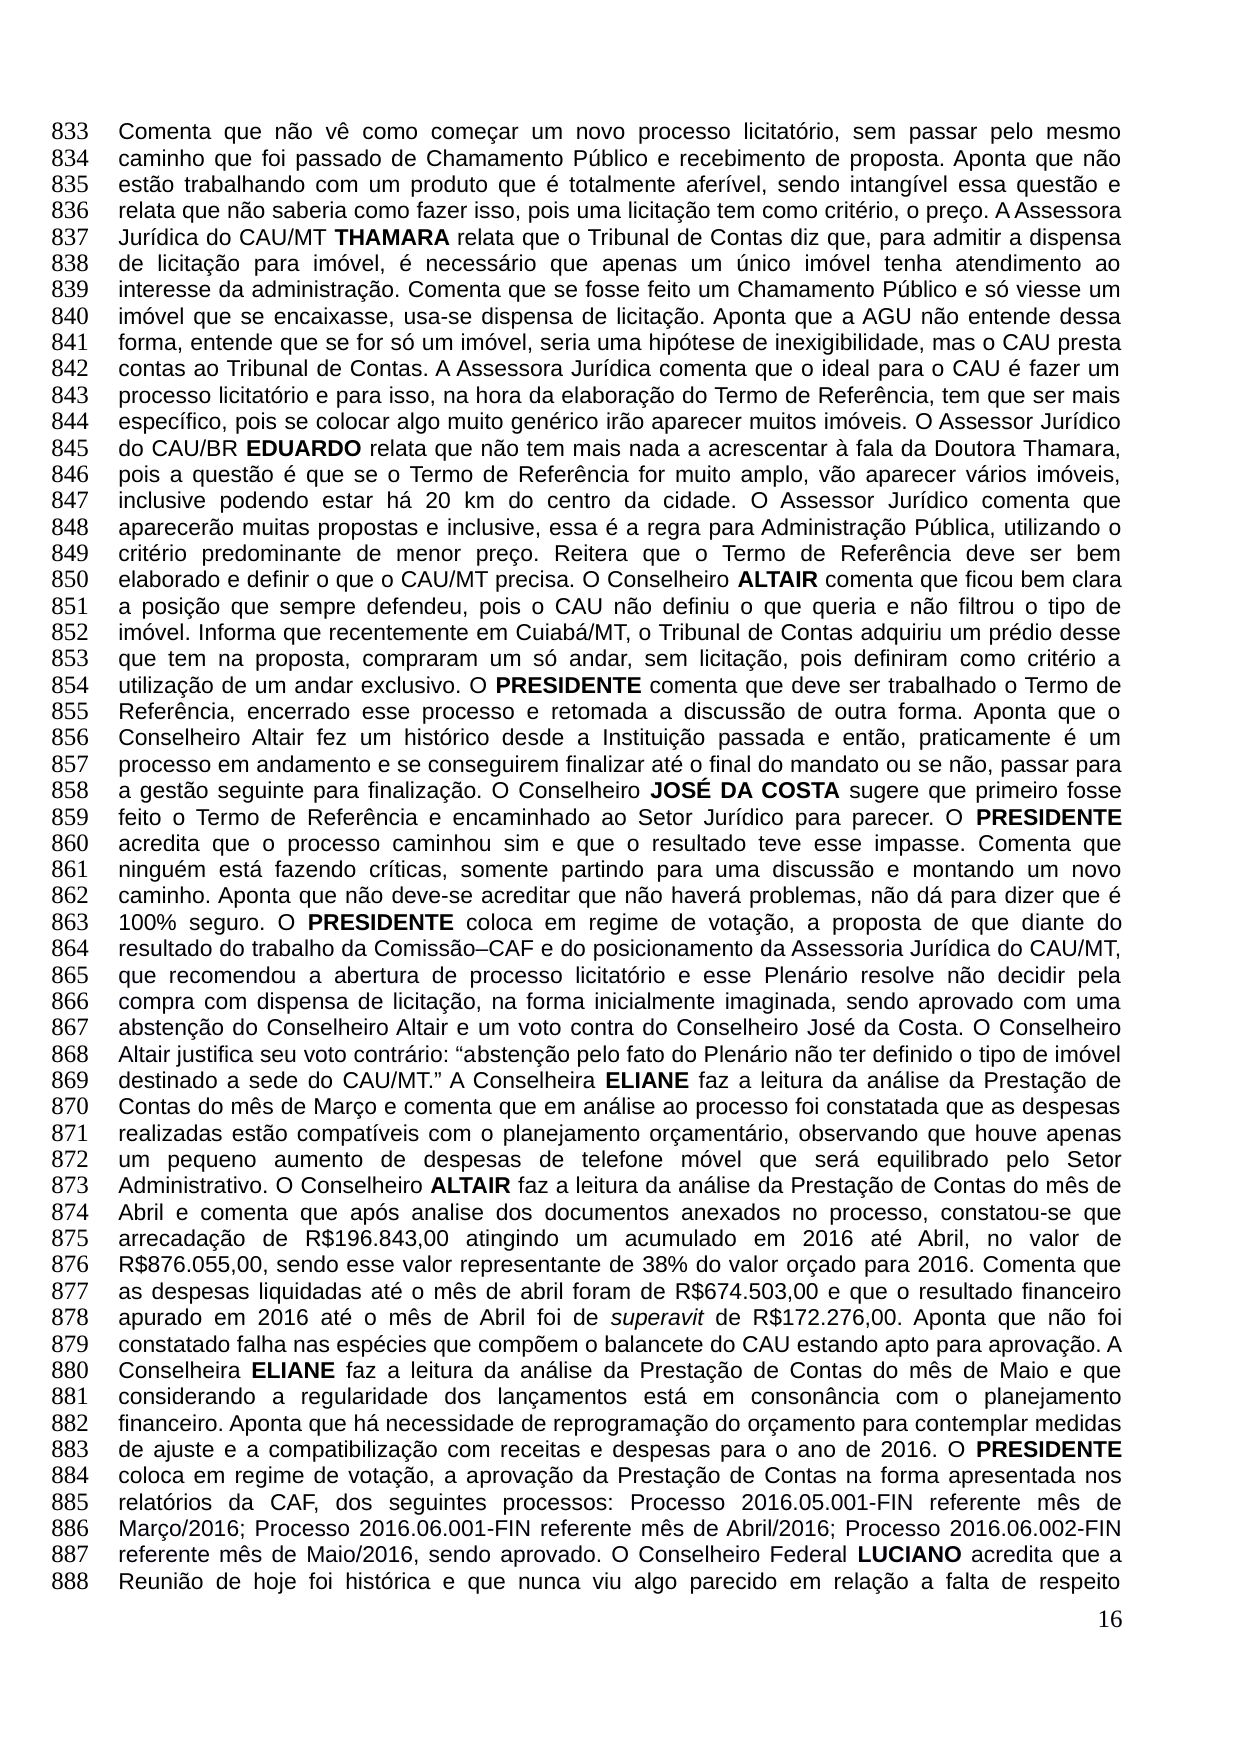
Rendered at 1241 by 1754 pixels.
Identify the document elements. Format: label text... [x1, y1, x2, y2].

text Comenta que não vê como começar um novo processo licitatório, sem passar pelo mesmo caminho que foi passado de Chamamento Público e recebimento de proposta. Aponta que não estão trabalhando com um produto que é totalmente aferível, sendo intangível essa questão e relata que não saberia como fazer isso, pois uma licitação tem como critério, o preço. A Assessora Jurídica do CAU/MT THAMARA relata que o Tribunal de Contas diz que, para admitir a dispensa de licitação para imóvel, é necessário que apenas um único imóvel tenha atendimento ao interesse da administração. Comenta que se fosse feito um Chamamento Público e só viesse um imóvel que se encaixasse, usa-se dispensa de licitação. Aponta que a AGU não entende dessa forma, entende que se for só um imóvel, seria uma hipótese de inexigibilidade, mas o CAU presta contas ao Tribunal de Contas. A Assessora Jurídica comenta que o ideal para o CAU é fazer um processo licitatório e para isso, na hora da elaboração do Termo de Referência, tem que ser mais específico, pois se colocar algo muito genérico irão aparecer muitos imóveis. O Assessor Jurídico do CAU/BR EDUARDO relata que não tem mais nada a acrescentar à fala da Doutora Thamara, pois a questão é que se o Termo de Referência for muito amplo, vão aparecer vários imóveis, inclusive podendo estar há 20 km do centro da cidade. O Assessor Jurídico comenta que aparecerão muitas propostas e inclusive, essa é a regra para Administração Pública, utilizando o critério predominante de menor preço. Reitera que o Termo de Referência deve ser bem elaborado e definir o que o CAU/MT precisa. O Conselheiro ALTAIR comenta que ficou bem clara a posição que sempre defendeu, pois o CAU não definiu o que queria e não filtrou o tipo de imóvel. Informa que recentemente em Cuiabá/MT, o Tribunal de Contas adquiriu um prédio desse que tem na proposta, compraram um só andar, sem licitação, pois definiram como critério a utilização de um andar exclusivo. O PRESIDENTE comenta que deve ser trabalhado o Termo de Referência, encerrado esse processo e retomada a discussão de outra forma. Aponta que o Conselheiro Altair fez um histórico desde a Instituição passada e então, praticamente é um processo em andamento e se conseguirem finalizar até o final do mandato ou se não, passar para a gestão seguinte para finalização. O Conselheiro JOSÉ DA COSTA sugere que primeiro fosse feito o Termo de Referência e encaminhado ao Setor Jurídico para parecer. O PRESIDENTE acredita que o processo caminhou sim e que o resultado teve esse impasse. Comenta que ninguém está fazendo críticas, somente partindo para uma discussão e montando um novo caminho. Aponta que não deve-se acreditar que não haverá problemas, não dá para dizer que é 100% seguro. O PRESIDENTE coloca em regime de votação, a proposta de que diante do resultado do trabalho da Comissão–CAF e do posicionamento da Assessoria Jurídica do CAU/MT, que recomendou a abertura de processo licitatório e esse Plenário resolve não decidir pela compra com dispensa de licitação, na forma inicialmente imaginada, sendo aprovado com uma abstenção do Conselheiro Altair e um voto contra do Conselheiro José da Costa. O Conselheiro Altair justifica seu voto contrário: “abstenção pelo fato do Plenário não ter definido o tipo de imóvel destinado a sede do CAU/MT.” A Conselheira ELIANE faz a leitura da análise da Prestação de Contas do mês de Março e comenta que em análise ao processo foi constatada que as despesas realizadas estão compatíveis com o planejamento orçamentário, observando que houve apenas um pequeno aumento de despesas de telefone móvel que será equilibrado pelo Setor Administrativo. O Conselheiro ALTAIR faz a leitura da análise da Prestação de Contas do mês de Abril e comenta que após analise dos documentos anexados no processo, constatou-se que arrecadação de R$196.843,00 atingindo um acumulado em 2016 até Abril, no valor de R$876.055,00, sendo esse valor representante de 38% do valor orçado para 2016. Comenta que as despesas liquidadas até o mês de abril foram de R$674.503,00 e que o resultado financeiro apurado em 2016 até o mês de Abril foi de superavit de R$172.276,00. Aponta que não foi constatado falha nas espécies que compõem o balancete do CAU estando apto para aprovação. A Conselheira ELIANE faz a leitura da análise da Prestação de Contas do mês de Maio e que considerando a regularidade dos lançamentos está em consonância com o planejamento financeiro. Aponta que há necessidade de reprogramação do orçamento para contemplar medidas de ajuste e a compatibilização com receitas e despesas para o ano de 2016. O PRESIDENTE coloca em regime de votação, a aprovação da Prestação de Contas na forma apresentada nos relatórios da CAF, dos seguintes processos: Processo 2016.05.001-FIN referente mês de Março/2016; Processo 2016.06.001-FIN referente mês de Abril/2016; Processo 2016.06.002-FIN referente mês de Maio/2016, sendo aprovado. O Conselheiro Federal LUCIANO acredita que a Reunião de hoje foi histórica e que nunca viu algo parecido em relação a falta de respeito [118, 118, 1122, 1594]
